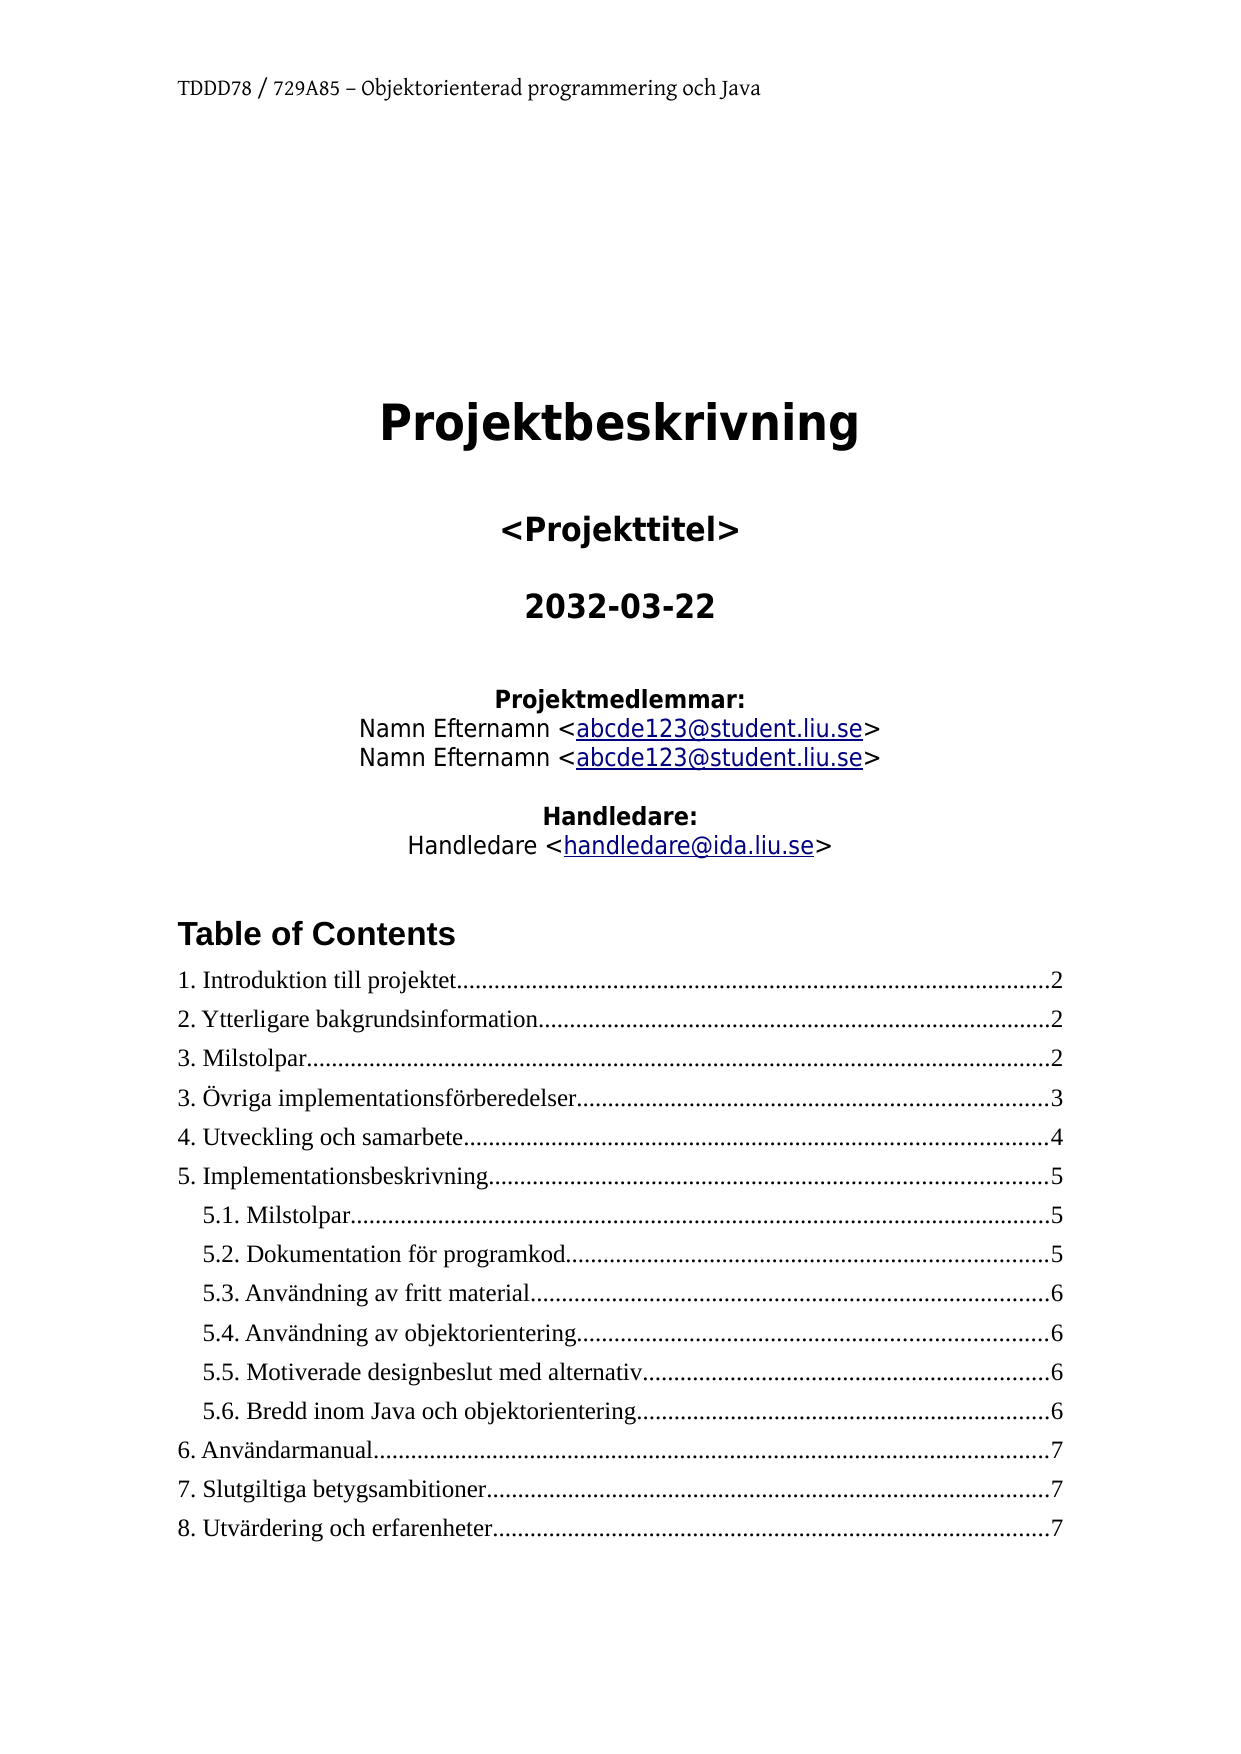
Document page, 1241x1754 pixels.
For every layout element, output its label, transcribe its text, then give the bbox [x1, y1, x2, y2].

text Namn Efternamn <abcde123@student.liu.se> [177, 714, 1063, 743]
text 6. Användarmanual 7 [177, 1435, 1063, 1464]
text 3. Övriga implementationsförberedelser 3 [177, 1083, 1063, 1111]
text 1. Introduktion till projektet 2 [177, 965, 1063, 994]
text Handledare: [177, 802, 1063, 831]
text <Projekttitel> [177, 510, 1063, 549]
text 5.1. Milstolpar 5 [202, 1200, 1063, 1229]
text 7. Slutgiltiga betygsambitioner 7 [177, 1474, 1063, 1503]
text 2032-03-22 [177, 588, 1063, 627]
text Namn Efternamn <abcde123@student.liu.se> [177, 743, 1063, 772]
text Projektbeskrivning [177, 394, 1063, 452]
text 5. Implementationsbeskrivning 5 [177, 1161, 1063, 1190]
text Projektmedlemmar: [177, 685, 1063, 714]
subtitle Table of Contents [177, 914, 1063, 953]
text 5.3. Användning av fritt material 6 [202, 1278, 1063, 1307]
text 8. Utvärdering och erfarenheter 7 [177, 1513, 1063, 1542]
text 5.4. Användning av objektorientering 6 [202, 1318, 1063, 1346]
text 2. Ytterligare bakgrundsinformation 2 [177, 1004, 1063, 1033]
text TDDD78 / 729A85 – Objektorienterad programmering och Java [177, 75, 1063, 102]
text 5.2. Dokumentation för programkod 5 [202, 1239, 1063, 1268]
text 4. Utveckling och samarbete 4 [177, 1122, 1063, 1151]
text Handledare <handledare@ida.liu.se> [177, 831, 1063, 860]
text 3. Milstolpar 2 [177, 1043, 1063, 1072]
text 5.6. Bredd inom Java och objektorientering 6 [202, 1396, 1063, 1425]
text 5.5. Motiverade designbeslut med alternativ 6 [202, 1357, 1063, 1386]
